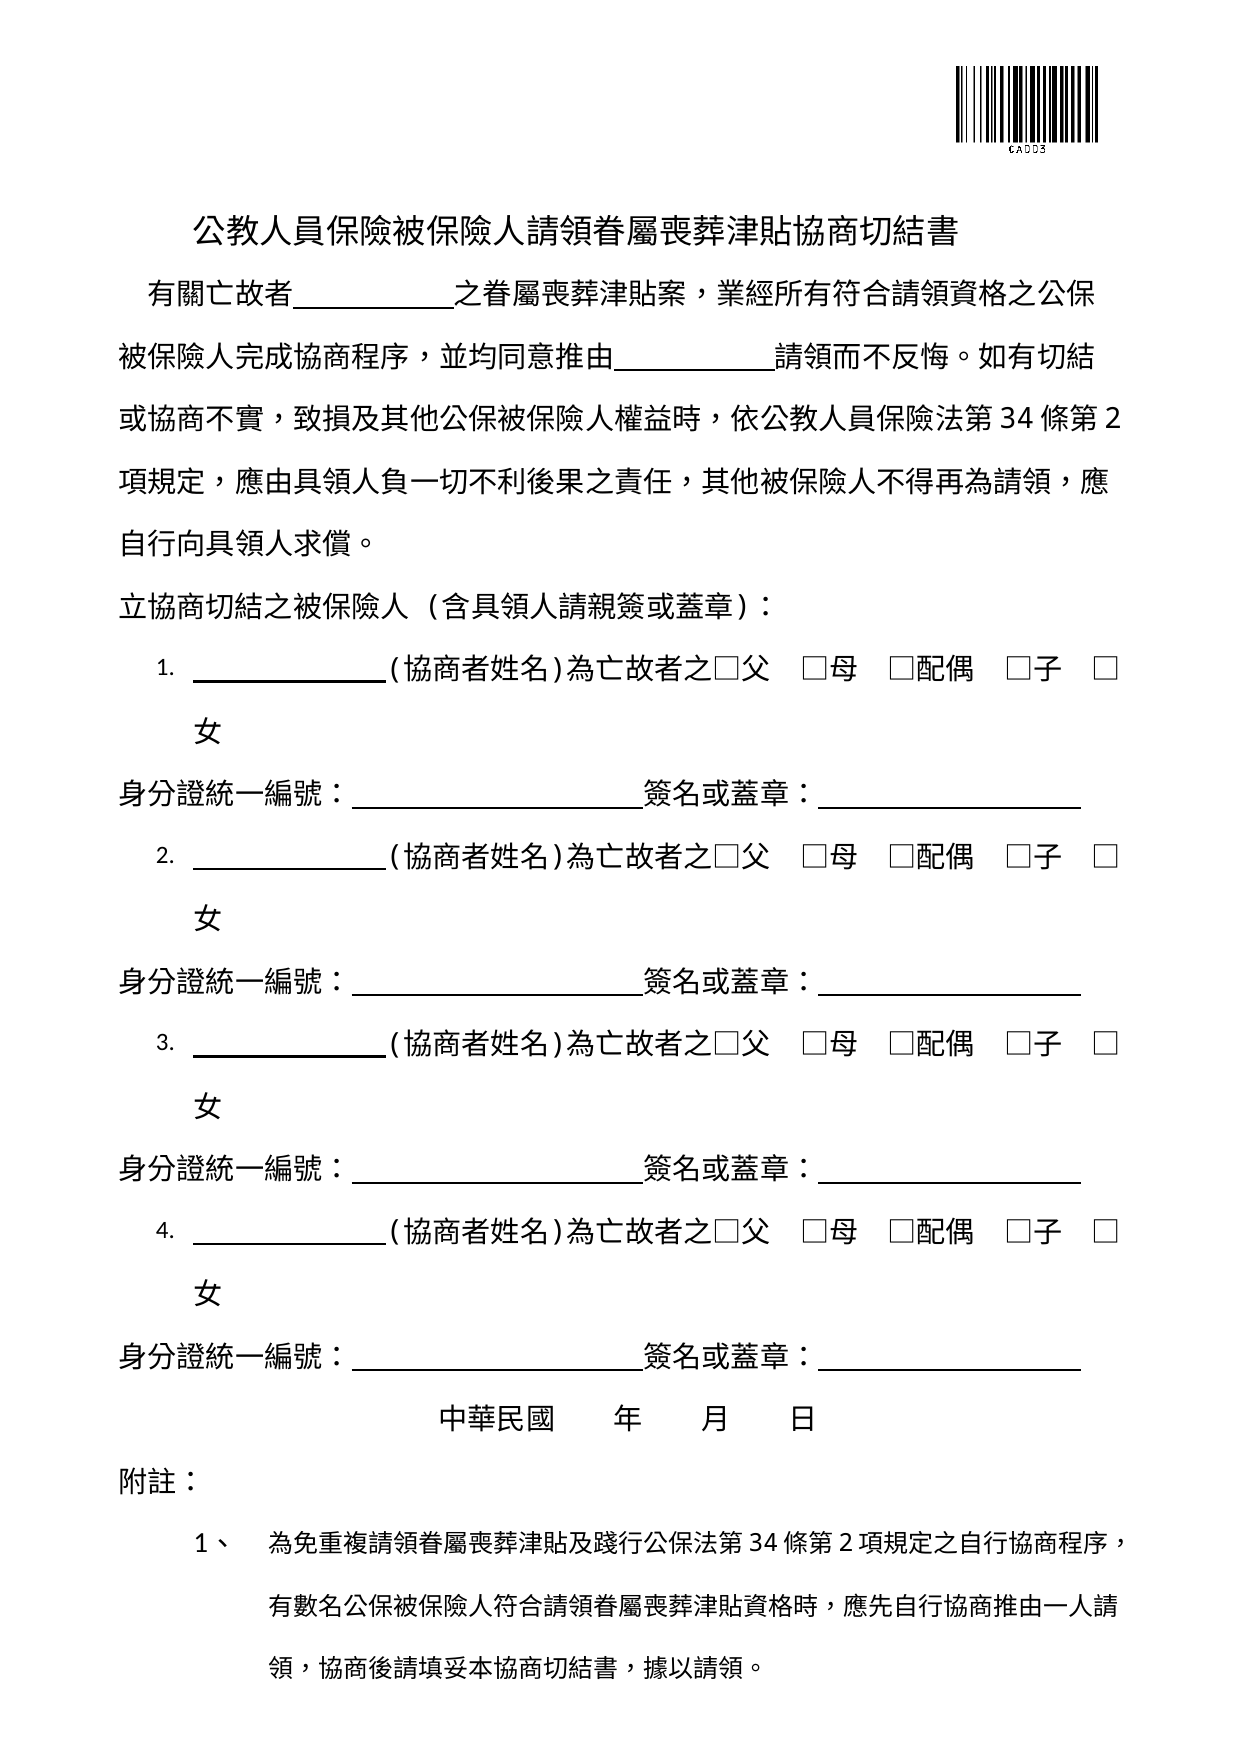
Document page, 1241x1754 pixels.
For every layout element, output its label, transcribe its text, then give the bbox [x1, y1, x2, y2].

text 身分證統一編號： 簽名或蓋章： [118, 750, 1122, 813]
text 身分證統一編號： 簽名或蓋章： [118, 1125, 1122, 1188]
list (協商者姓名)為亡故者之□父 □母 □配偶 □子 □女 [156, 625, 1122, 750]
text 立協商切結之被保險人 (含具領人請親簽或蓋章)： [118, 563, 1122, 625]
text 身分證統一編號： 簽名或蓋章： [118, 1313, 1122, 1375]
list (協商者姓名)為亡故者之□父 □母 □配偶 □子 □女 [156, 1188, 1122, 1313]
list 為免重複請領眷屬喪葬津貼及踐行公保法第34條第2項規定之自行協商程序，有數名公保被保險人符合請領眷屬喪葬津貼資格時，應先自行協商推由一人請領，協商後請填妥本協商切結書，據以請領。 [193, 1500, 1122, 1688]
text 公教人員保險被保險人請領眷屬喪葬津貼協商切結書 [29, 125, 1122, 250]
text 附註： [118, 1438, 1122, 1500]
list (協商者姓名)為亡故者之□父 □母 □配偶 □子 □女 [156, 1000, 1122, 1125]
text 身分證統一編號： 簽名或蓋章： [118, 938, 1122, 1000]
text 中華民國 年 月 日 [133, 1375, 1122, 1438]
text 有關亡故者 之眷屬喪葬津貼案，業經所有符合請領資格之公保被保險人完成協商程序，並均同意推由 請領而不反悔。如有切結或協商不實，致損及其他公保被保險人權益時，依公教人員保險法第34條第2項規定，應由具領人負一切不利後果之責任，其他被保險人不得再為請領，應自行向具領人求償。 [118, 250, 1122, 563]
list (協商者姓名)為亡故者之□父 □母 □配偶 □子 □女 [156, 813, 1122, 938]
